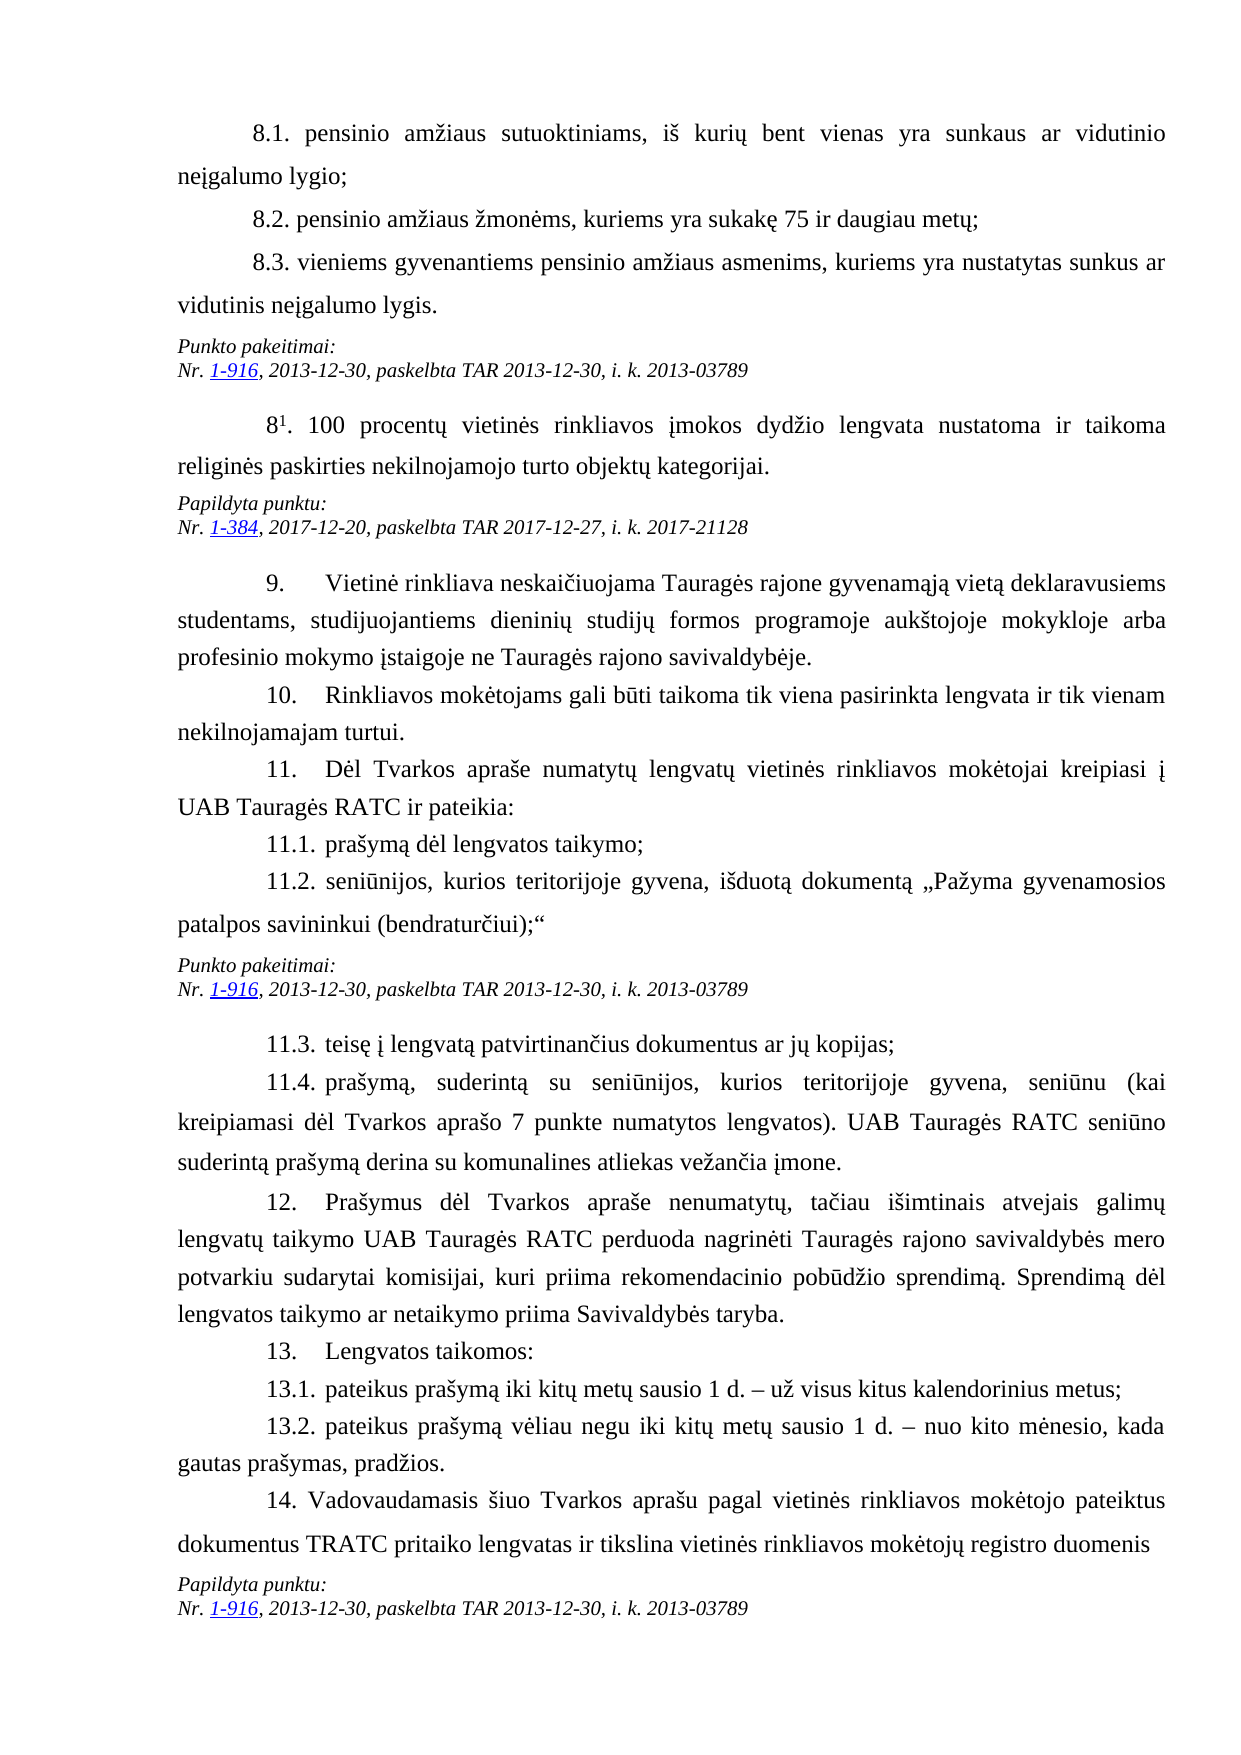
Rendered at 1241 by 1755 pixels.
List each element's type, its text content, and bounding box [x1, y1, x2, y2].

text Punkto pakeitimai: [177, 334, 1166, 358]
text Nr. 1-916, 2013-12-30, paskelbta TAR 2013-12-30, i. k. 2013-03789 [177, 358, 1166, 382]
text 13.1. pateikus prašymą iki kitų metų sausio 1 d. – už visus kitus kalendorinius metus; [177, 1374, 1166, 1402]
text 11.1. prašymą dėl lengvatos taikymo; [177, 829, 1166, 858]
text 8.1. pensinio amžiaus sutuoktiniams, iš kurių bent vienas yra sunkaus ar vidutinio neįgalumo lygio; [177, 118, 1166, 190]
text 14. Vadovaudamasis šiuo Tvarkos aprašu pagal vietinės rinkliavos mokėtojo pateiktus dokumentus TRATC pritaiko lengvatas ir tikslina vietinės rinkliavos mokėtojų registro duomenis [177, 1486, 1166, 1557]
text 10. Rinkliavos mokėtojams gali būti taikoma tik viena pasirinkta lengvata ir tik vienam nekilnojamajam turtui. [177, 680, 1166, 746]
text 8.3. vieniems gyvenantiems pensinio amžiaus asmenims, kuriems yra nustatytas sunkus ar vidutinis neįgalumo lygis. [177, 247, 1166, 319]
text Papildyta punktu: [177, 1572, 1166, 1596]
text 12. Prašymus dėl Tvarkos apraše nenumatytų, tačiau išimtinais atvejais galimų lengvatų taikymo UAB Tauragės RATC perduoda nagrinėti Tauragės rajono savivaldybės mero potvarkiu sudarytai komisijai, kuri priima rekomendacinio pobūdžio sprendimą. Sprendimą dėl lengvatos taikymo ar netaikymo priima Savivaldybės taryba. [177, 1187, 1166, 1328]
text Nr. 1-916, 2013-12-30, paskelbta TAR 2013-12-30, i. k. 2013-03789 [177, 1596, 1166, 1620]
text Nr. 1-384, 2017-12-20, paskelbta TAR 2017-12-27, i. k. 2017-21128 [177, 515, 1166, 539]
text 81. 100 procentų vietinės rinkliavos įmokos dydžio lengvata nustatoma ir taikoma religinės paskirties nekilnojamojo turto objektų kategorijai. [177, 411, 1166, 479]
text Papildyta punktu: [177, 491, 1166, 515]
text 11.4. prašymą, suderintą su seniūnijos, kurios teritorijoje gyvena, seniūnu (kai kreipiamasi dėl Tvarkos aprašo 7 punkte numatytos lengvatos). UAB Tauragės RATC seniūno suderintą prašymą derina su komunalines atliekas vežančia įmone. [177, 1067, 1166, 1176]
text 13.2. pateikus prašymą vėliau negu iki kitų metų sausio 1 d. – nuo kito mėnesio, kada gautas prašymas, pradžios. [177, 1411, 1166, 1477]
text Punkto pakeitimai: [177, 952, 1166, 977]
text Nr. 1-916, 2013-12-30, paskelbta TAR 2013-12-30, i. k. 2013-03789 [177, 977, 1166, 1001]
text 9. Vietinė rinkliava neskaičiuojama Tauragės rajone gyvenamąją vietą deklaravusiems studentams, studijuojantiems dieninių studijų formos programoje aukštojoje mokykloje arba profesinio mokymo įstaigoje ne Tauragės rajono savivaldybėje. [177, 568, 1166, 671]
text 13. Lengvatos taikomos: [177, 1336, 1166, 1365]
text 11. Dėl Tvarkos apraše numatytų lengvatų vietinės rinkliavos mokėtojai kreipiasi į UAB Tauragės RATC ir pateikia: [177, 754, 1166, 820]
text 11.3. teisę į lengvatą patvirtinančius dokumentus ar jų kopijas; [177, 1029, 1166, 1058]
text 11.2. seniūnijos, kurios teritorijoje gyvena, išduotą dokumentą „Pažyma gyvenamosios patalpos savininkui (bendraturčiui);“ [177, 866, 1166, 938]
text 8.2. pensinio amžiaus žmonėms, kuriems yra sukakę 75 ir daugiau metų; [177, 204, 1166, 233]
